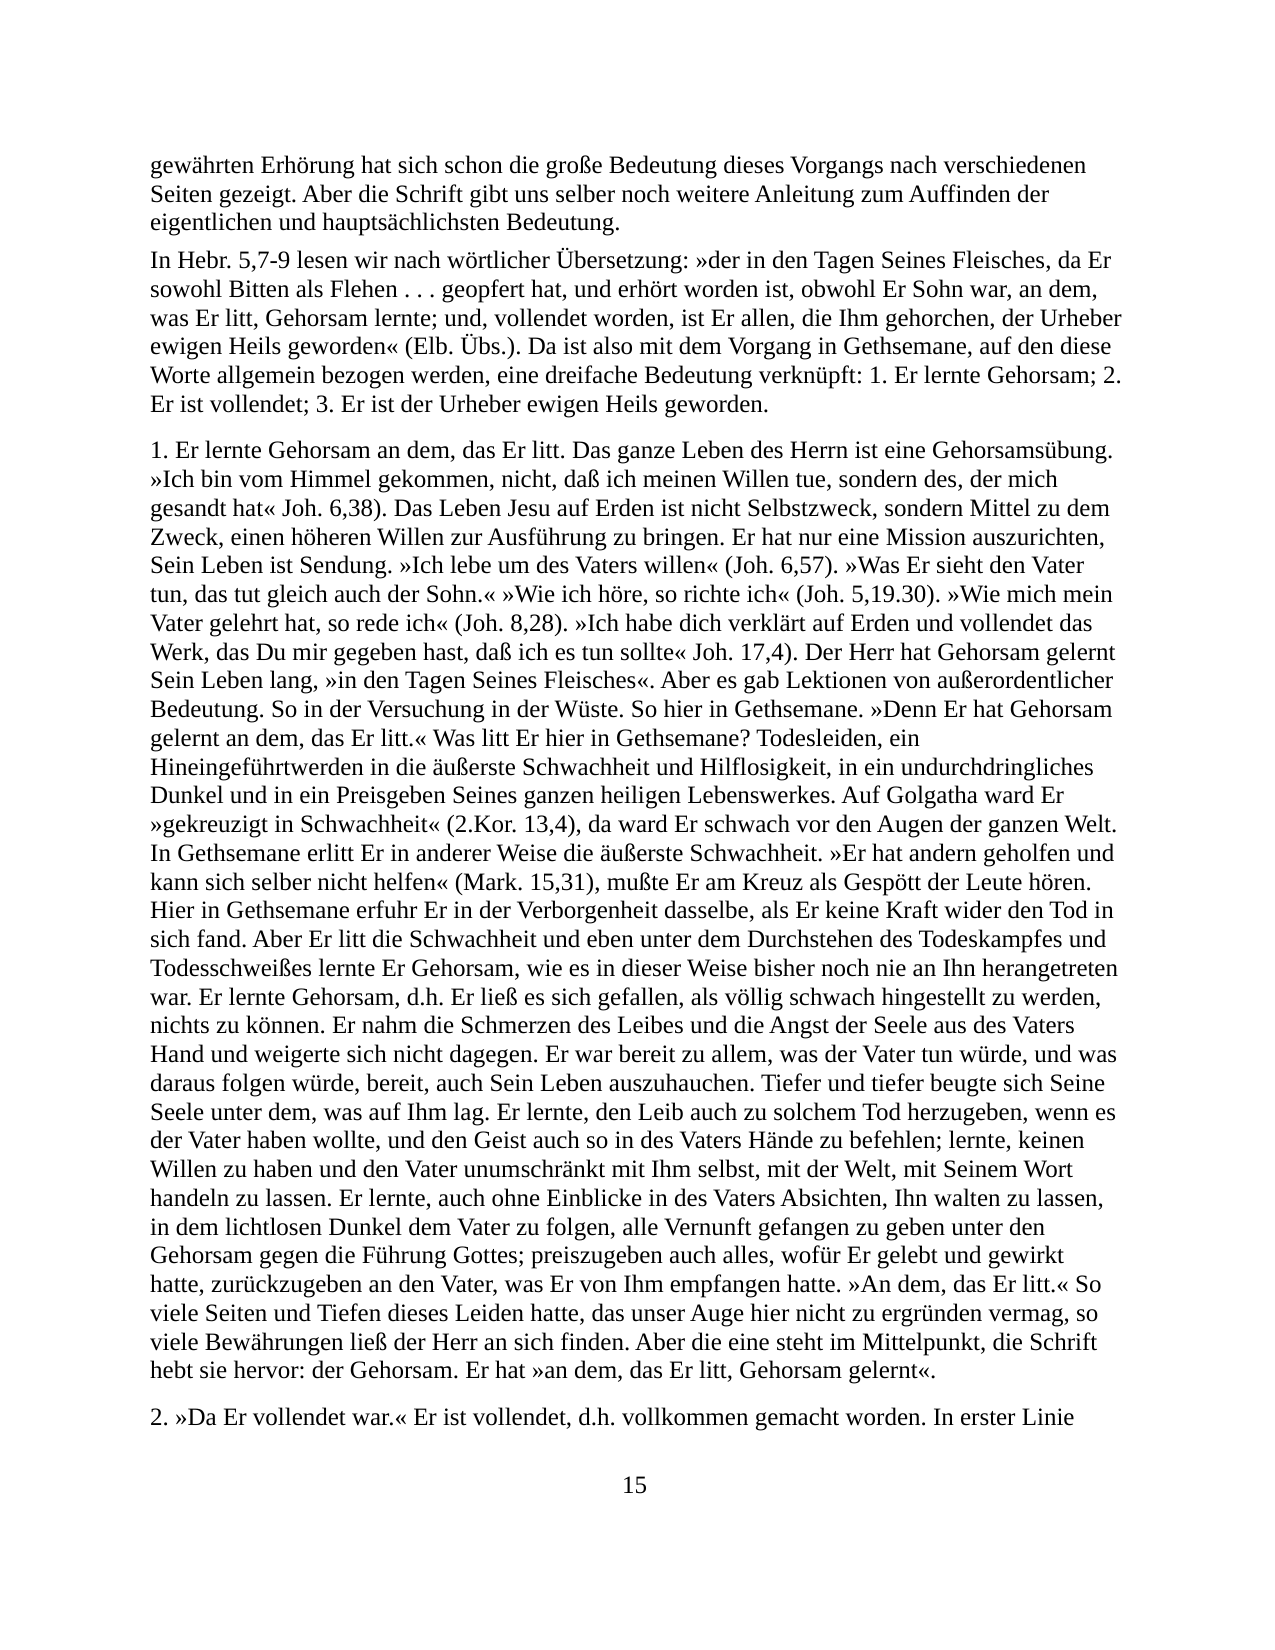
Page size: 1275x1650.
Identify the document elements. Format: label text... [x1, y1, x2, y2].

text gewährten Erhörung hat sich schon die große Bedeutung dieses Vorgangs nach verschiedenen Seiten gezeigt. Aber die Schrift gibt uns selber noch weitere Anleitung zum Auffinden der eigentlichen und hauptsächlichsten Bedeutung. [150, 150, 1125, 236]
text 2. »Da Er vollendet war.« Er ist vollendet, d.h. vollkommen gemacht worden. In erster Linie [150, 1402, 1125, 1431]
text In Hebr. 5,7-9 lesen wir nach wörtlicher Übersetzung: »der in den Tagen Seines Fleisches, da Er sowohl Bitten als Flehen . . . geopfert hat, und erhört worden ist, obwohl Er Sohn war, an dem, was Er litt, Gehorsam lernte; und, vollendet worden, ist Er allen, die Ihm gehorchen, der Urheber ewigen Heils geworden« (Elb. Übs.). Da ist also mit dem Vorgang in Gethsemane, auf den diese Worte allgemein bezogen werden, eine dreifache Bedeutung verknüpft: 1. Er lernte Gehorsam; 2. Er ist vollendet; 3. Er ist der Urheber ewigen Heils geworden. [150, 245, 1125, 418]
text 1. Er lernte Gehorsam an dem, das Er litt. Das ganze Leben des Herrn ist eine Gehorsamsübung. »Ich bin vom Himmel gekommen, nicht, daß ich meinen Willen tue, sondern des, der mich gesandt hat« Joh. 6,38). Das Leben Jesu auf Erden ist nicht Selbstzweck, sondern Mittel zu dem Zweck, einen höheren Willen zur Ausführung zu bringen. Er hat nur eine Mission auszurichten, Sein Leben ist Sendung. »Ich lebe um des Vaters willen« (Joh. 6,57). »Was Er sieht den Vater tun, das tut gleich auch der Sohn.« »Wie ich höre, so richte ich« (Joh. 5,19.30). »Wie mich mein Vater gelehrt hat, so rede ich« (Joh. 8,28). »Ich habe dich verklärt auf Erden und vollendet das Werk, das Du mir gegeben hast, daß ich es tun sollte« Joh. 17,4). Der Herr hat Gehorsam gelernt Sein Leben lang, »in den Tagen Seines Fleisches«. Aber es gab Lektionen von außerordentlicher Bedeutung. So in der Versuchung in der Wüste. So hier in Gethsemane. »Denn Er hat Gehorsam gelernt an dem, das Er litt.« Was litt Er hier in Gethsemane? Todesleiden, ein Hineingeführtwerden in die äußerste Schwachheit und Hilflosigkeit, in ein undurchdringliches Dunkel und in ein Preisgeben Seines ganzen heiligen Lebenswerkes. Auf Golgatha ward Er »gekreuzigt in Schwachheit« (2.Kor. 13,4), da ward Er schwach vor den Augen der ganzen Welt. In Gethsemane erlitt Er in anderer Weise die äußerste Schwachheit. »Er hat andern geholfen und kann sich selber nicht helfen« (Mark. 15,31), mußte Er am Kreuz als Gespött der Leute hören. Hier in Gethsemane erfuhr Er in der Verborgenheit dasselbe, als Er keine Kraft wider den Tod in sich fand. Aber Er litt die Schwachheit und eben unter dem Durchstehen des Todeskampfes und Todesschweißes lernte Er Gehorsam, wie es in dieser Weise bisher noch nie an Ihn herangetreten war. Er lernte Gehorsam, d.h. Er ließ es sich gefallen, als völlig schwach hingestellt zu werden, nichts zu können. Er nahm die Schmerzen des Leibes und die Angst der Seele aus des Vaters Hand und weigerte sich nicht dagegen. Er war bereit zu allem, was der Vater tun würde, und was daraus folgen würde, bereit, auch Sein Leben auszuhauchen. Tiefer und tiefer beugte sich Seine Seele unter dem, was auf Ihm lag. Er lernte, den Leib auch zu solchem Tod herzugeben, wenn es der Vater haben wollte, und den Geist auch so in des Vaters Hände zu befehlen; lernte, keinen Willen zu haben und den Vater unumschränkt mit Ihm selbst, mit der Welt, mit Seinem Wort handeln zu lassen. Er lernte, auch ohne Einblicke in des Vaters Absichten, Ihn walten zu lassen, in dem lichtlosen Dunkel dem Vater zu folgen, alle Vernunft gefangen zu geben unter den Gehorsam gegen die Führung Gottes; preiszugeben auch alles, wofür Er gelebt und gewirkt hatte, zurückzugeben an den Vater, was Er von Ihm empfangen hatte. »An dem, das Er litt.« So viele Seiten und Tiefen dieses Leiden hatte, das unser Auge hier nicht zu ergründen vermag, so viele Bewährungen ließ der Herr an sich finden. Aber die eine steht im Mittelpunkt, die Schrift hebt sie hervor: der Gehorsam. Er hat »an dem, das Er litt, Gehorsam gelernt«. [150, 436, 1125, 1384]
